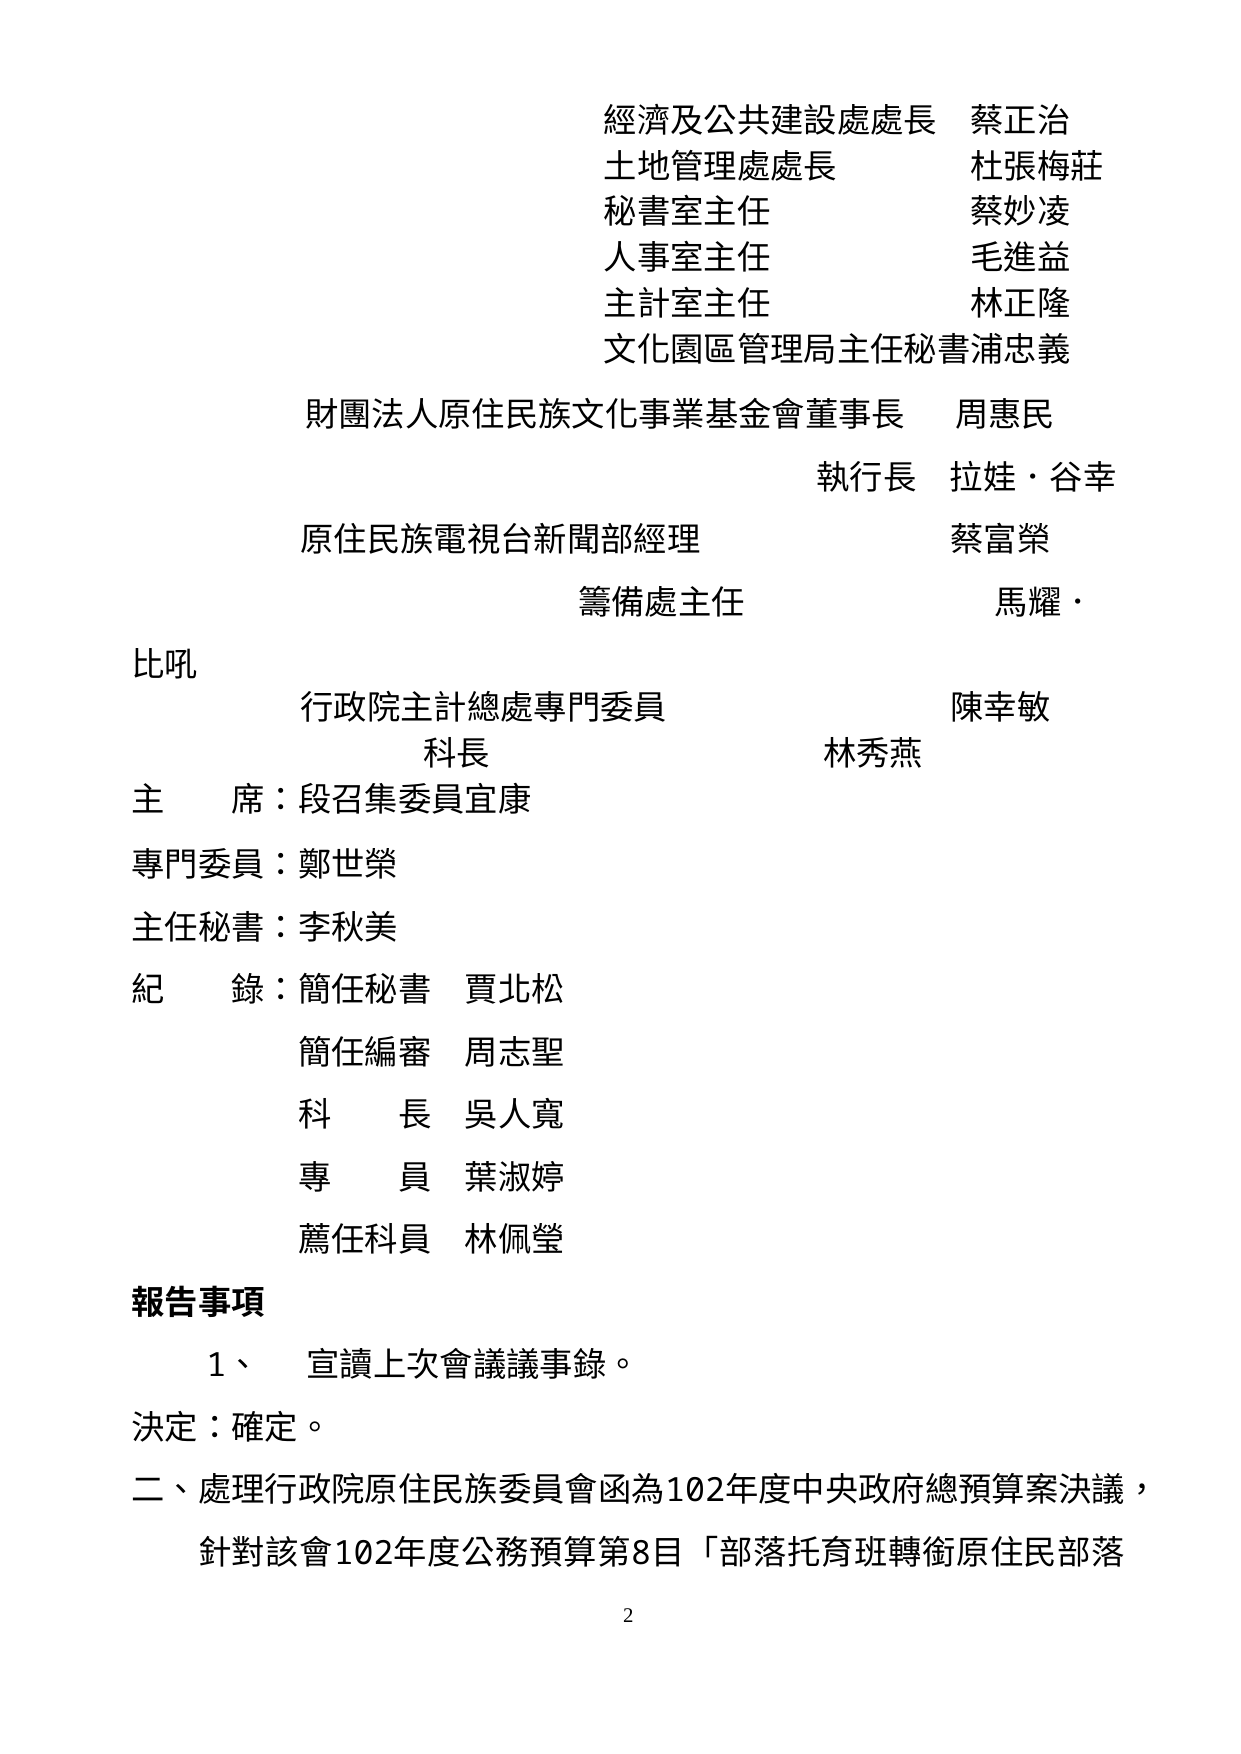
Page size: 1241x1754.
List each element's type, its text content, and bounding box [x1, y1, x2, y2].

text 籌備處主任 馬耀．比吼 [131, 558, 1125, 683]
text 執行長 拉娃．谷幸 [627, 433, 1240, 496]
text 原住民族電視台新聞部經理 蔡富榮 [131, 496, 1125, 558]
text 經濟及公共建設處處長 蔡正治 [604, 96, 1176, 141]
text 秘書室主任 蔡妙凌 [604, 187, 1176, 233]
text 人事室主任 毛進益 [604, 233, 1176, 279]
text 科長 林秀燕 [131, 729, 1125, 775]
text 薦任科員 林佩瑩 [131, 1196, 1237, 1258]
text 專門委員：鄭世榮 [131, 821, 1237, 883]
text 二、處理行政院原住民族委員會函為102年度中央政府總預算案決議，針對該會102年度公務預算第8目「部落托育班轉銜原住民部落(社區)互助教保服務中心」業務檢討會會議紀錄及檢討報告，請查照案。 [131, 1446, 1125, 1571]
text 科 長 吳人寬 [131, 1071, 1237, 1133]
text 土地管理處處長 杜張梅莊 [604, 141, 1176, 187]
text 紀 錄：簡任秘書 賈北松 [131, 946, 1237, 1008]
text 主計室主任 林正隆 [604, 279, 1176, 325]
text 報告事項 [131, 1258, 1125, 1321]
text 專 員 葉淑婷 [131, 1133, 1237, 1196]
text 財團法人原住民族文化事業基金會董事長 周惠民 [305, 371, 1125, 433]
text 決定：確定。 [131, 1383, 1126, 1446]
text 主任秘書：李秋美 [131, 883, 1237, 946]
text 主 席：段召集委員宜康 [131, 775, 1125, 821]
list 宣讀上次會議議事錄。 [206, 1321, 1126, 1383]
text 文化園區管理局主任秘書浦忠義 [604, 325, 1176, 371]
text 行政院主計總處專門委員 陳幸敏 [131, 683, 1125, 729]
text 簡任編審 周志聖 [131, 1008, 1237, 1071]
